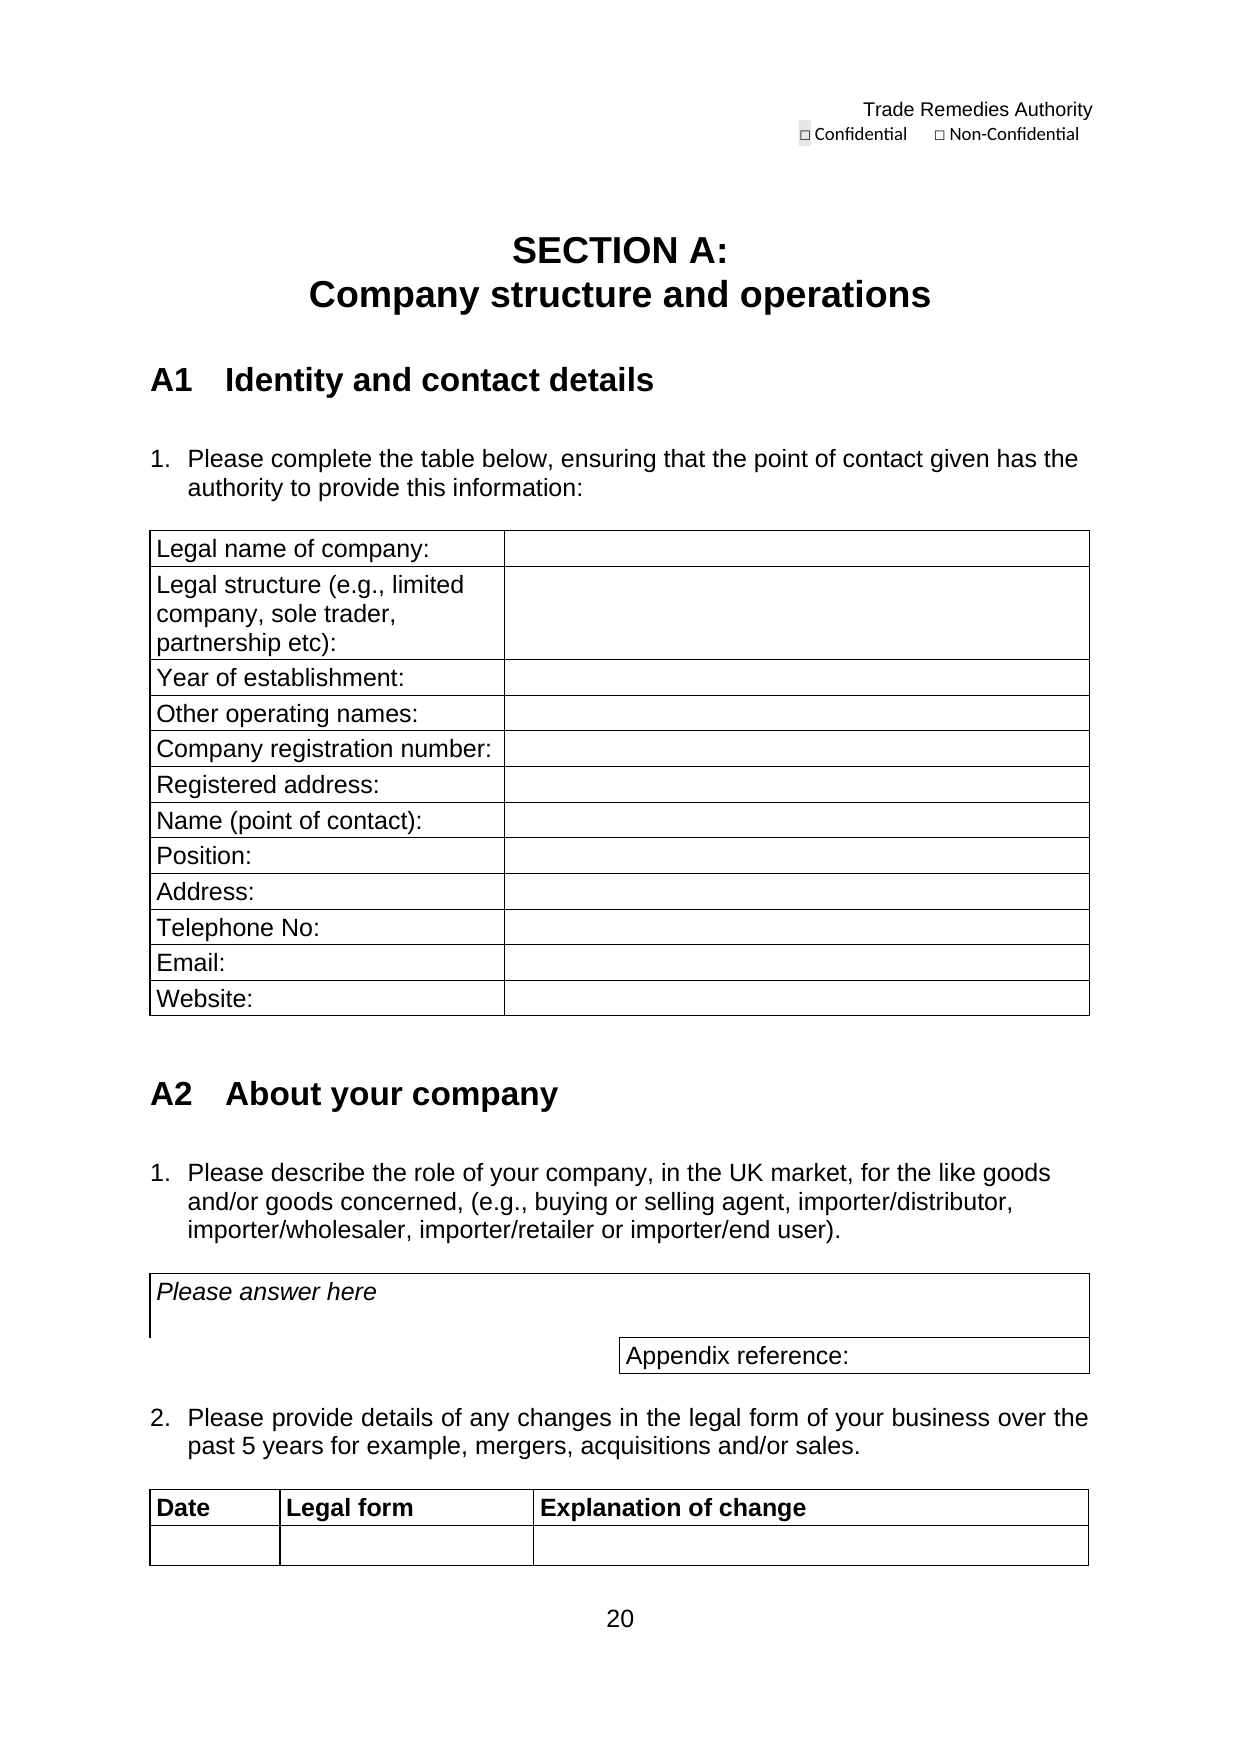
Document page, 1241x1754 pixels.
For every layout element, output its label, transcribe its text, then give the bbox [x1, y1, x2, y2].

table_cell Company registration number: [151, 731, 504, 766]
list Please provide details of any changes in the legal form of your business over the past 5 years for example, mergers, acquisitions and/or sales. [150, 1403, 1090, 1460]
table_cell [505, 838, 1089, 873]
table_cell [534, 1526, 1088, 1565]
table_cell [505, 981, 1089, 1015]
table_cell [281, 1526, 533, 1565]
table_cell Address: [151, 874, 504, 908]
table_cell [505, 945, 1089, 980]
table_cell Telephone No: [151, 910, 504, 944]
list Please describe the role of your company, in the UK market, for the like goods and/or goods concerned, (e.g., buying or selling agent, importer/distributor, importer/wholesaler, importer/retailer or importer/end user). [150, 1158, 1090, 1244]
table_cell Other operating names: [151, 696, 504, 730]
table_cell Email: [151, 945, 504, 980]
table_cell Appendix reference: [620, 1338, 1089, 1373]
subtitle A1 Identity and contact details [150, 360, 1090, 399]
table_header Explanation of change [534, 1490, 1088, 1524]
table_cell [505, 660, 1089, 695]
list Please complete the table below, ensuring that the point of contact given has the authority to provide this information: [150, 444, 1090, 502]
table_cell [505, 803, 1089, 837]
table_header Date [151, 1490, 279, 1524]
table_cell [505, 731, 1089, 766]
table_cell Legal structure (e.g., limited company, sole trader, partnership etc): [151, 567, 504, 659]
table_cell Year of establishment: [151, 660, 504, 695]
table_header Please answer here [151, 1274, 1089, 1337]
table_cell [505, 767, 1089, 802]
table_header Legal form [281, 1490, 533, 1524]
table_cell Website: [151, 981, 504, 1015]
table_cell [505, 696, 1089, 730]
table_cell [150, 1338, 619, 1373]
table_cell Registered address: [151, 767, 504, 802]
table_header Legal name of company: [151, 531, 504, 566]
table_cell [151, 1526, 279, 1565]
subtitle A2 About your company [150, 1074, 1090, 1112]
table_cell [505, 874, 1089, 908]
table_cell Position: [151, 838, 504, 873]
subtitle SECTION A: Company structure and operations [150, 229, 1090, 315]
table_cell [505, 567, 1089, 659]
table_cell [505, 910, 1089, 944]
table_header [505, 531, 1089, 566]
table_cell Name (point of contact): [151, 803, 504, 837]
